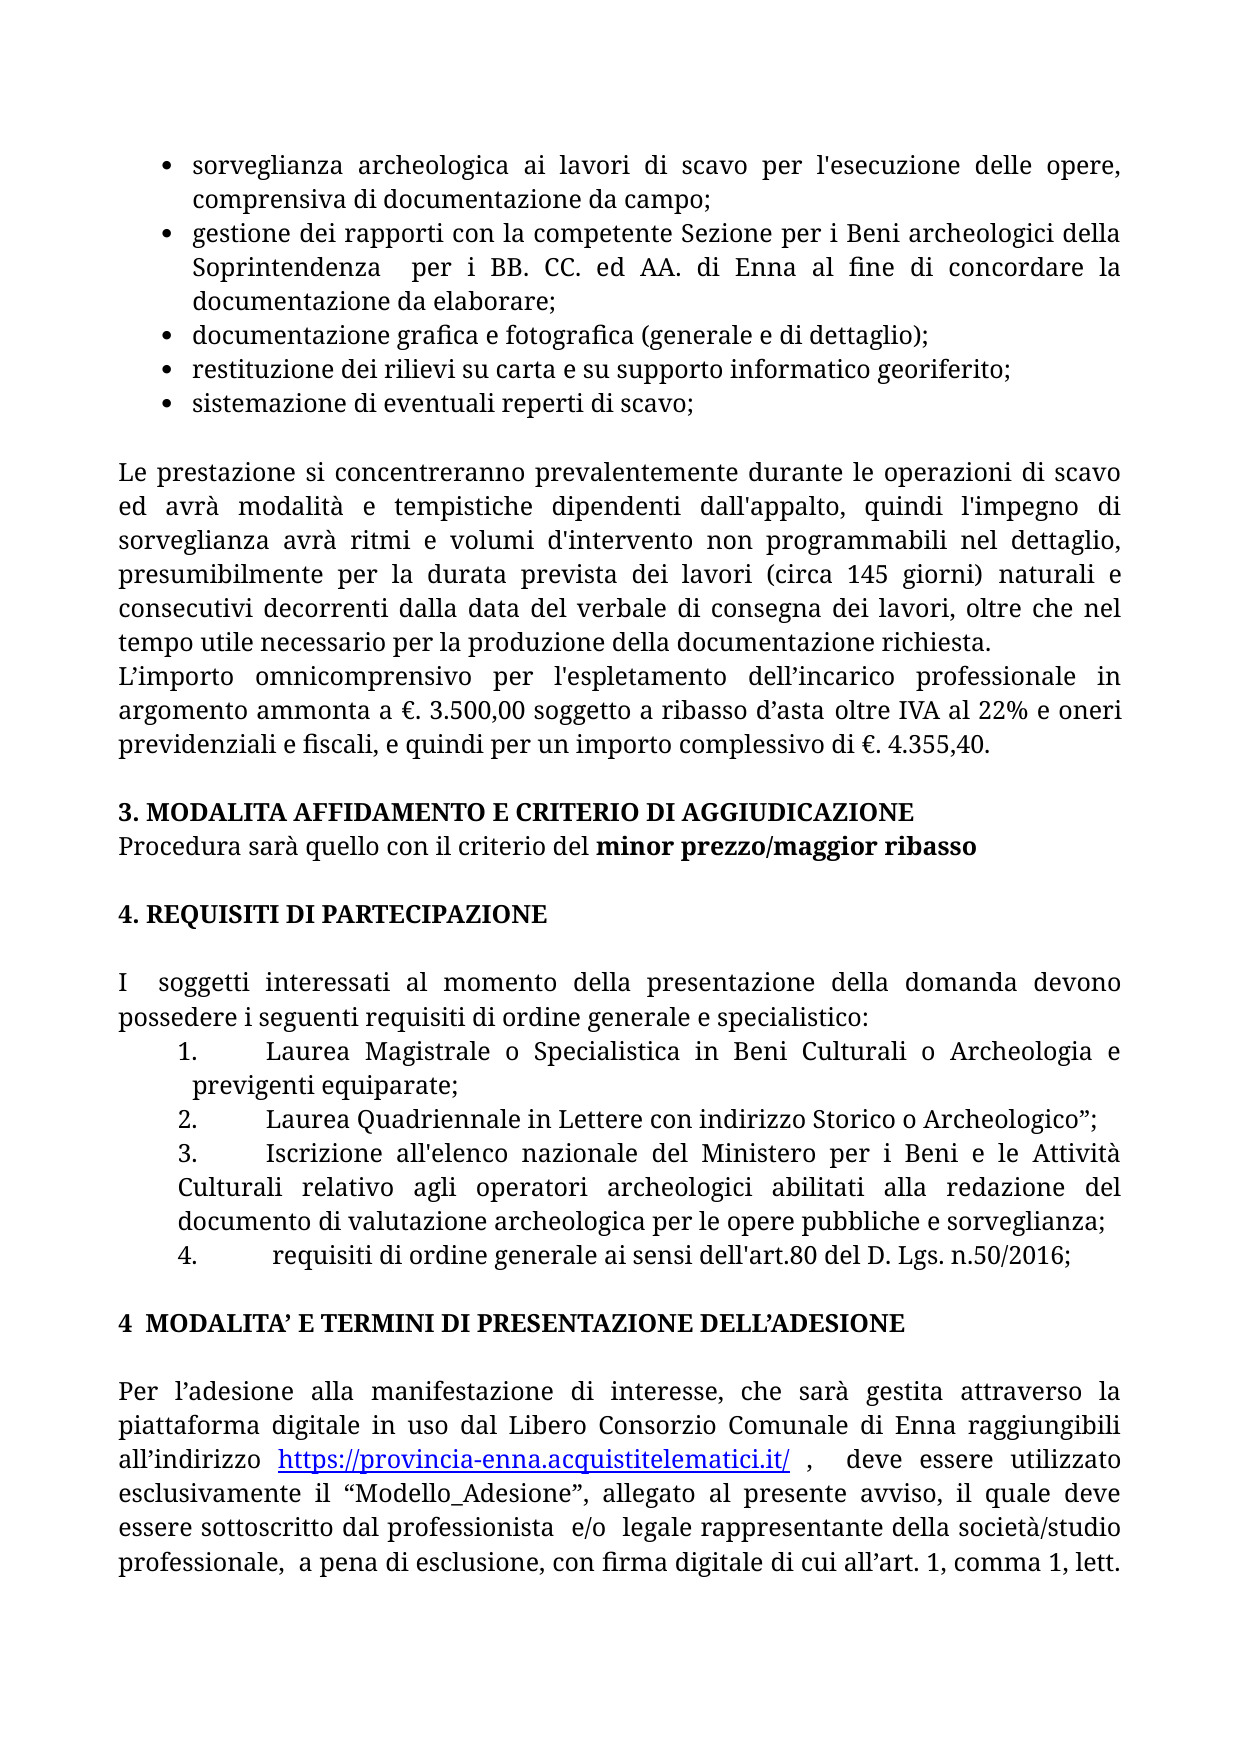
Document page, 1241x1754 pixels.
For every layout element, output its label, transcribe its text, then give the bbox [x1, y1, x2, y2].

list gestione dei rapporti con la competente Sezione per i Beni archeologici della Soprintendenza per i BB. CC. ed AA. di Enna al fine di concordare la documentazione da elaborare; [162, 216, 1122, 318]
text Per l’adesione alla manifestazione di interesse, che sarà gestita attraverso la piattaforma digitale in uso dal Libero Consorzio Comunale di Enna raggiungibili all’indirizzo https://provincia-enna.acquistitelematici.it/ , deve essere utilizzato esclusivamente il “Modello_Adesione”, allegato al presente avviso, il quale deve essere sottoscritto dal professionista e/o legale rappresentante della società/studio professionale, a pena di esclusione, con firma digitale di cui all’art. 1, comma 1, lett. [118, 1374, 1122, 1578]
list requisiti di ordine generale ai sensi dell'art.80 del D. Lgs. n.50/2016; [177, 1238, 1122, 1272]
text Procedura sarà quello con il criterio del minor prezzo/maggior ribasso [118, 829, 1122, 863]
list Laurea Quadriennale in Lettere con indirizzo Storico o Archeologico”; [177, 1101, 1122, 1135]
list restituzione dei rilievi su carta e su supporto informatico georiferito; [162, 352, 1122, 386]
list documentazione grafica e fotografica (generale e di dettaglio); [162, 318, 1122, 352]
text Le prestazione si concentreranno prevalentemente durante le operazioni di scavo ed avrà modalità e tempistiche dipendenti dall'appalto, quindi l'impegno di sorveglianza avrà ritmi e volumi d'intervento non programmabili nel dettaglio, presumibilmente per la durata prevista dei lavori (circa 145 giorni) naturali e consecutivi decorrenti dalla data del verbale di consegna dei lavori, oltre che nel tempo utile necessario per la produzione della documentazione richiesta. [118, 454, 1122, 658]
list Iscrizione all'elenco nazionale del Ministero per i Beni e le Attività Culturali relativo agli operatori archeologici abilitati alla redazione del documento di valutazione archeologica per le opere pubbliche e sorveglianza; [177, 1135, 1122, 1238]
text 4. REQUISITI DI PARTECIPAZIONE [118, 897, 1122, 931]
text I soggetti interessati al momento della presentazione della domanda devono possedere i seguenti requisiti di ordine generale e specialistico: [118, 965, 1122, 1033]
text L’importo omnicomprensivo per l'espletamento dell’incarico professionale in argomento ammonta a €. 3.500,00 soggetto a ribasso d’asta oltre IVA al 22% e oneri previdenziali e fiscali, e quindi per un importo complessivo di €. 4.355,40. [118, 658, 1122, 761]
text 4 MODALITA’ E TERMINI DI PRESENTAZIONE DELL’ADESIONE [118, 1306, 1122, 1340]
list sorveglianza archeologica ai lavori di scavo per l'esecuzione delle opere, comprensiva di documentazione da campo; [162, 148, 1122, 216]
list Laurea Magistrale o Specialistica in Beni Culturali o Archeologia e previgenti equiparate; [177, 1033, 1122, 1101]
text 3. MODALITA AFFIDAMENTO E CRITERIO DI AGGIUDICAZIONE [118, 795, 1122, 829]
list sistemazione di eventuali reperti di scavo; [162, 386, 1122, 420]
